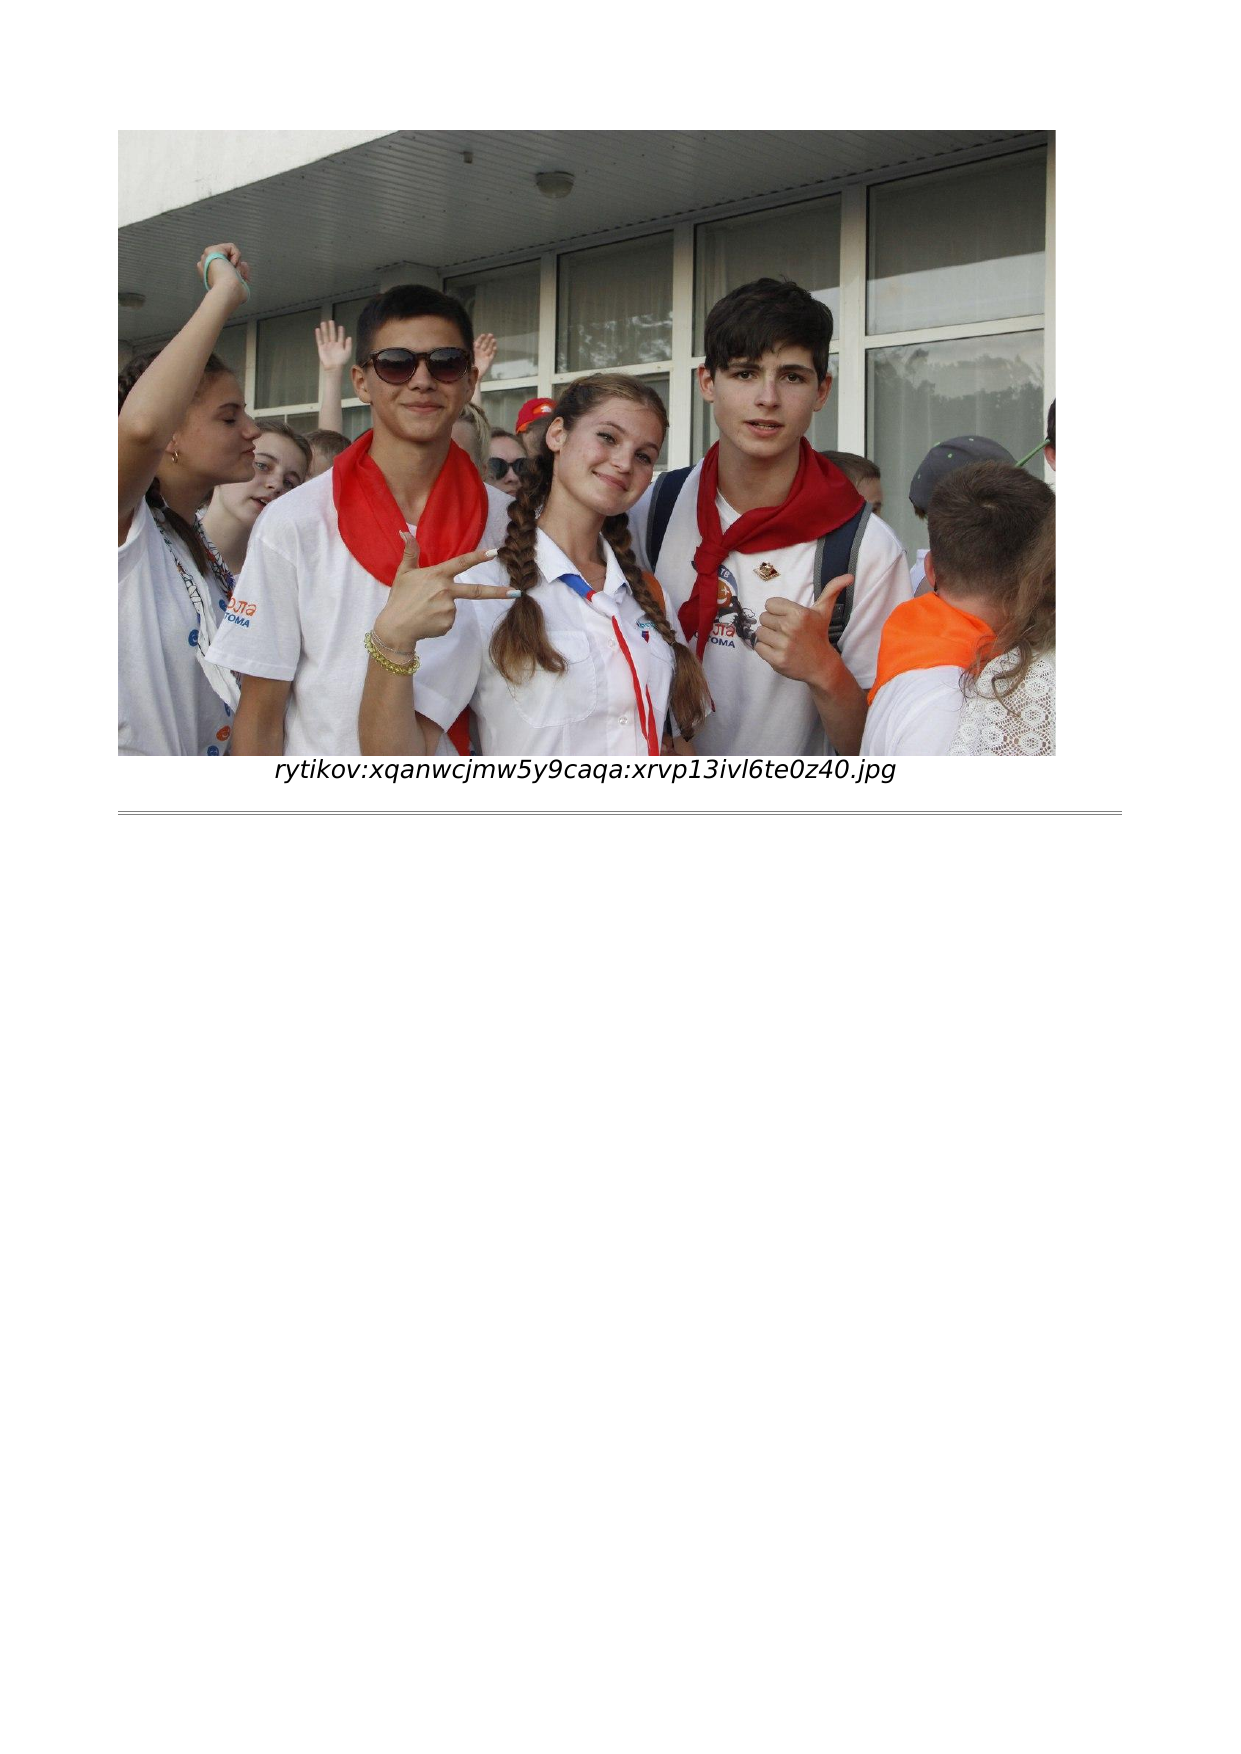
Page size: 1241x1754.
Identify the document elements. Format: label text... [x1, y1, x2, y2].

picture [118, 130, 1056, 756]
text rytikov:xqanwcjmw5y9caqa:xrvp13ivl6te0z40.jpg [118, 756, 1056, 784]
